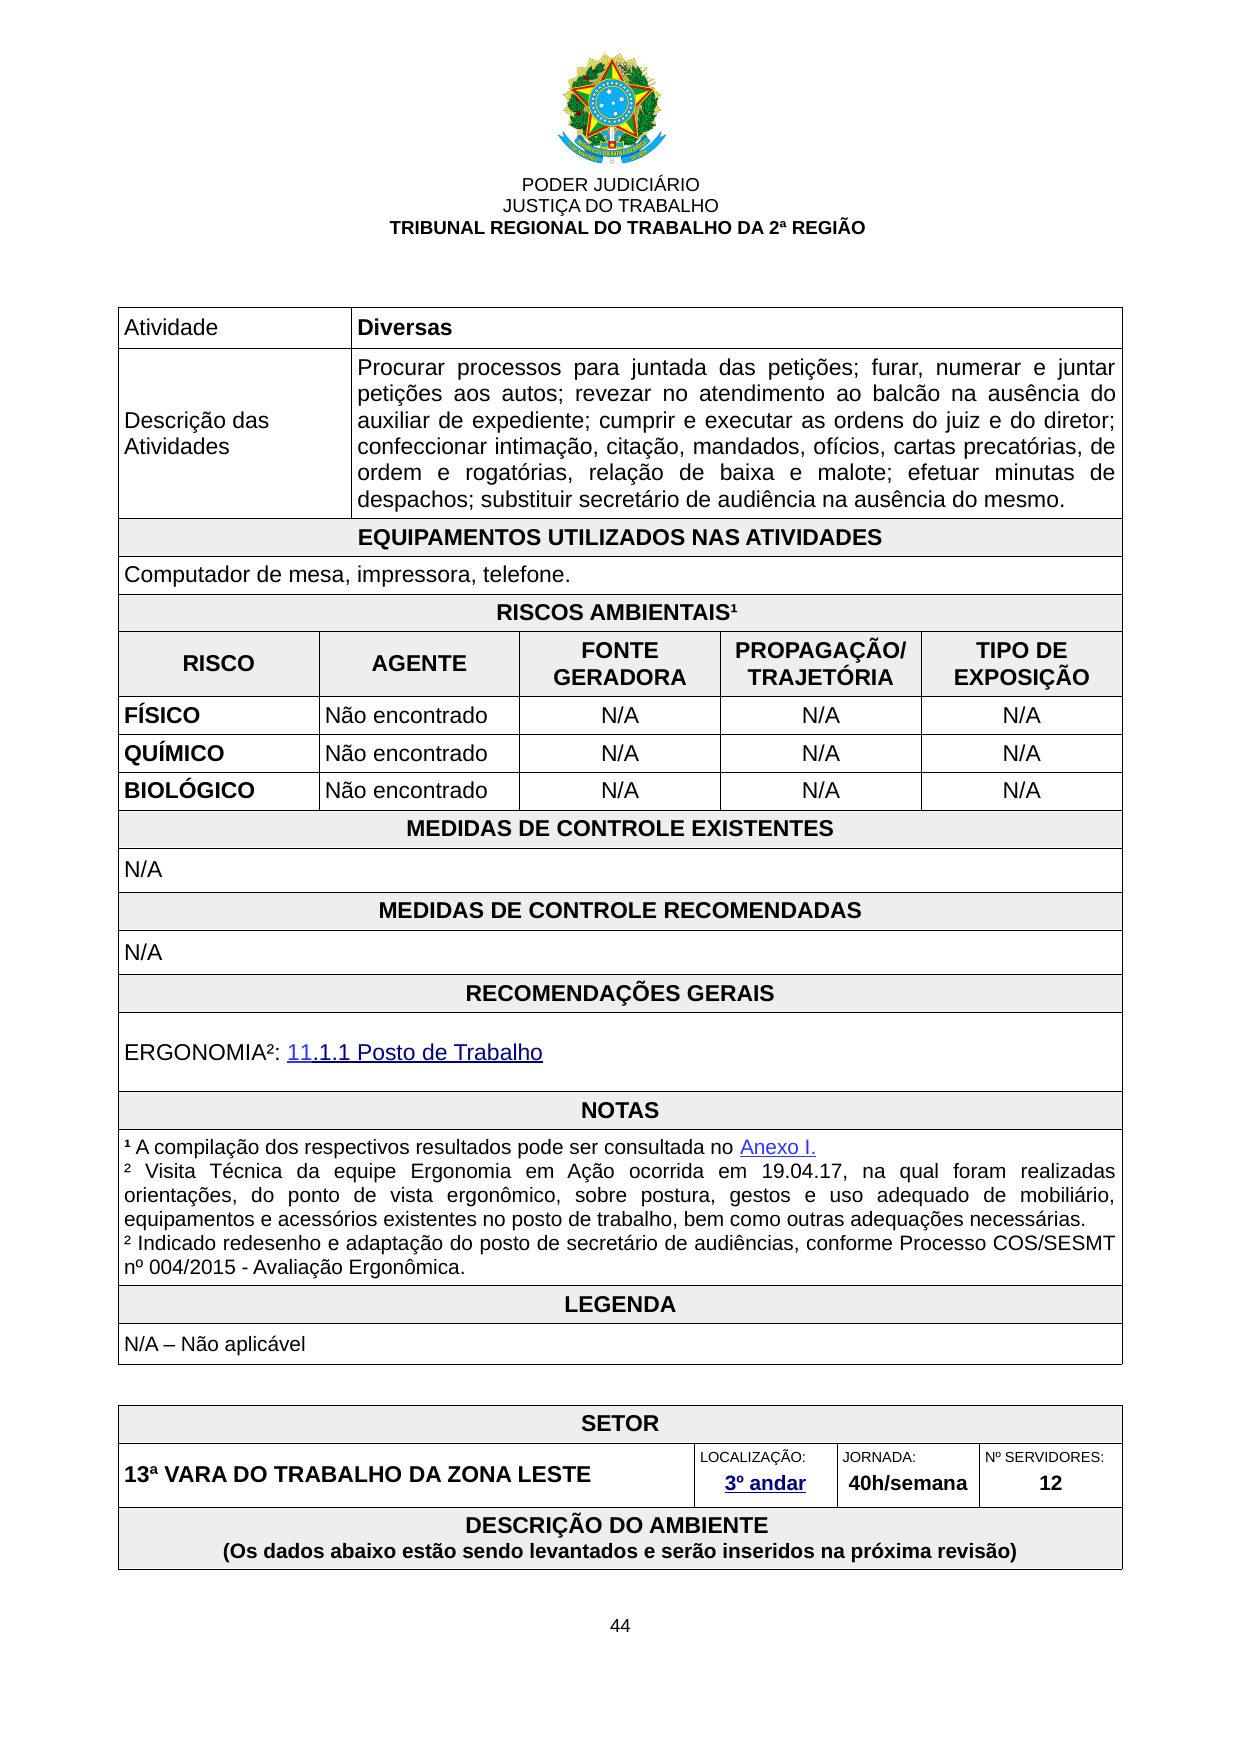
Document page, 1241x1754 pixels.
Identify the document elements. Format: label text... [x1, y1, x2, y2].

table_cell FÍSICO [119, 697, 319, 734]
table_cell MEDIDAS DE CONTROLE EXISTENTES [119, 811, 1122, 847]
table_cell Não encontrado [320, 735, 519, 772]
table_cell NOTAS [119, 1092, 1122, 1129]
table_cell ERGONOMIA²: 11.1.1 Posto de Trabalho [119, 1013, 1122, 1091]
table_cell JORNADA: 40h/semana [838, 1444, 979, 1507]
table_cell N/A [119, 849, 1122, 892]
table_cell LOCALIZAÇÃO: 3º andar [695, 1444, 837, 1507]
table_cell ¹ A compilação dos respectivos resultados pode ser consultada no Anexo I. ² Visita Técnica da equipe Ergonomia em Ação ocorrida em 19.04.17, na qual foram realizadas orientações, do ponto de vista ergonômico, sobre postura, gestos e uso adequado de mobiliário, equipamentos e acessórios existentes no posto de trabalho, bem como outras adequações necessárias. ² Indicado redesenho e adaptação do posto de secretário de audiências, conforme Processo COS/SESMT nº 004/2015 - Avaliação Ergonômica. [119, 1130, 1122, 1285]
table_cell Procurar processos para juntada das petições; furar, numerar e juntar petições aos autos; revezar no atendimento ao balcão na ausência do auxiliar de expediente; cumprir e executar as ordens do juiz e do diretor; confeccionar intimação, citação, mandados, ofícios, cartas precatórias, de ordem e rogatórias, relação de baixa e malote; efetuar minutas de despachos; substituir secretário de audiência na ausência do mesmo. [352, 349, 1122, 518]
table_cell LEGENDA [119, 1286, 1122, 1323]
table_cell N/A [721, 735, 921, 772]
table_cell DESCRIÇÃO DO AMBIENTE (Os dados abaixo estão sendo levantados e serão inseridos na próxima revisão) [119, 1508, 1122, 1568]
table_cell QUÍMICO [119, 735, 319, 772]
table_cell Atividade [119, 308, 351, 348]
table_cell N/A [922, 735, 1122, 772]
table_cell Não encontrado [320, 697, 519, 734]
table_cell N/A [520, 697, 720, 734]
table_cell Diversas [352, 308, 1122, 348]
table_cell Não encontrado [320, 773, 519, 809]
table_cell EQUIPAMENTOS UTILIZADOS NAS ATIVIDADES [119, 519, 1122, 556]
table_cell N/A [922, 697, 1122, 734]
table_cell AGENTE [320, 632, 519, 696]
table_cell RECOMENDAÇÕES GERAIS [119, 975, 1122, 1012]
table_cell MEDIDAS DE CONTROLE RECOMENDADAS [119, 893, 1122, 929]
table_cell 13ª VARA DO TRABALHO DA ZONA LESTE [119, 1444, 694, 1507]
table_cell FONTE GERADORA [520, 632, 720, 696]
table_cell BIOLÓGICO [119, 773, 319, 809]
table_header SETOR [119, 1406, 1122, 1442]
table_cell Computador de mesa, impressora, telefone. [119, 557, 1122, 593]
table_cell N/A [520, 773, 720, 809]
table_cell Nº SERVIDORES: 12 [980, 1444, 1122, 1507]
table_cell N/A – Não aplicável [119, 1324, 1122, 1364]
table_cell RISCOS AMBIENTAIS¹ [119, 595, 1122, 631]
table_cell N/A [721, 773, 921, 809]
table_cell RISCO [119, 632, 319, 696]
table_cell PROPAGAÇÃO/ TRAJETÓRIA [721, 632, 921, 696]
table_cell N/A [520, 735, 720, 772]
table_cell N/A [922, 773, 1122, 809]
table_cell TIPO DE EXPOSIÇÃO [922, 632, 1122, 696]
table_cell Descrição das Atividades [119, 349, 351, 518]
table_cell N/A [721, 697, 921, 734]
table_cell N/A [119, 931, 1122, 974]
